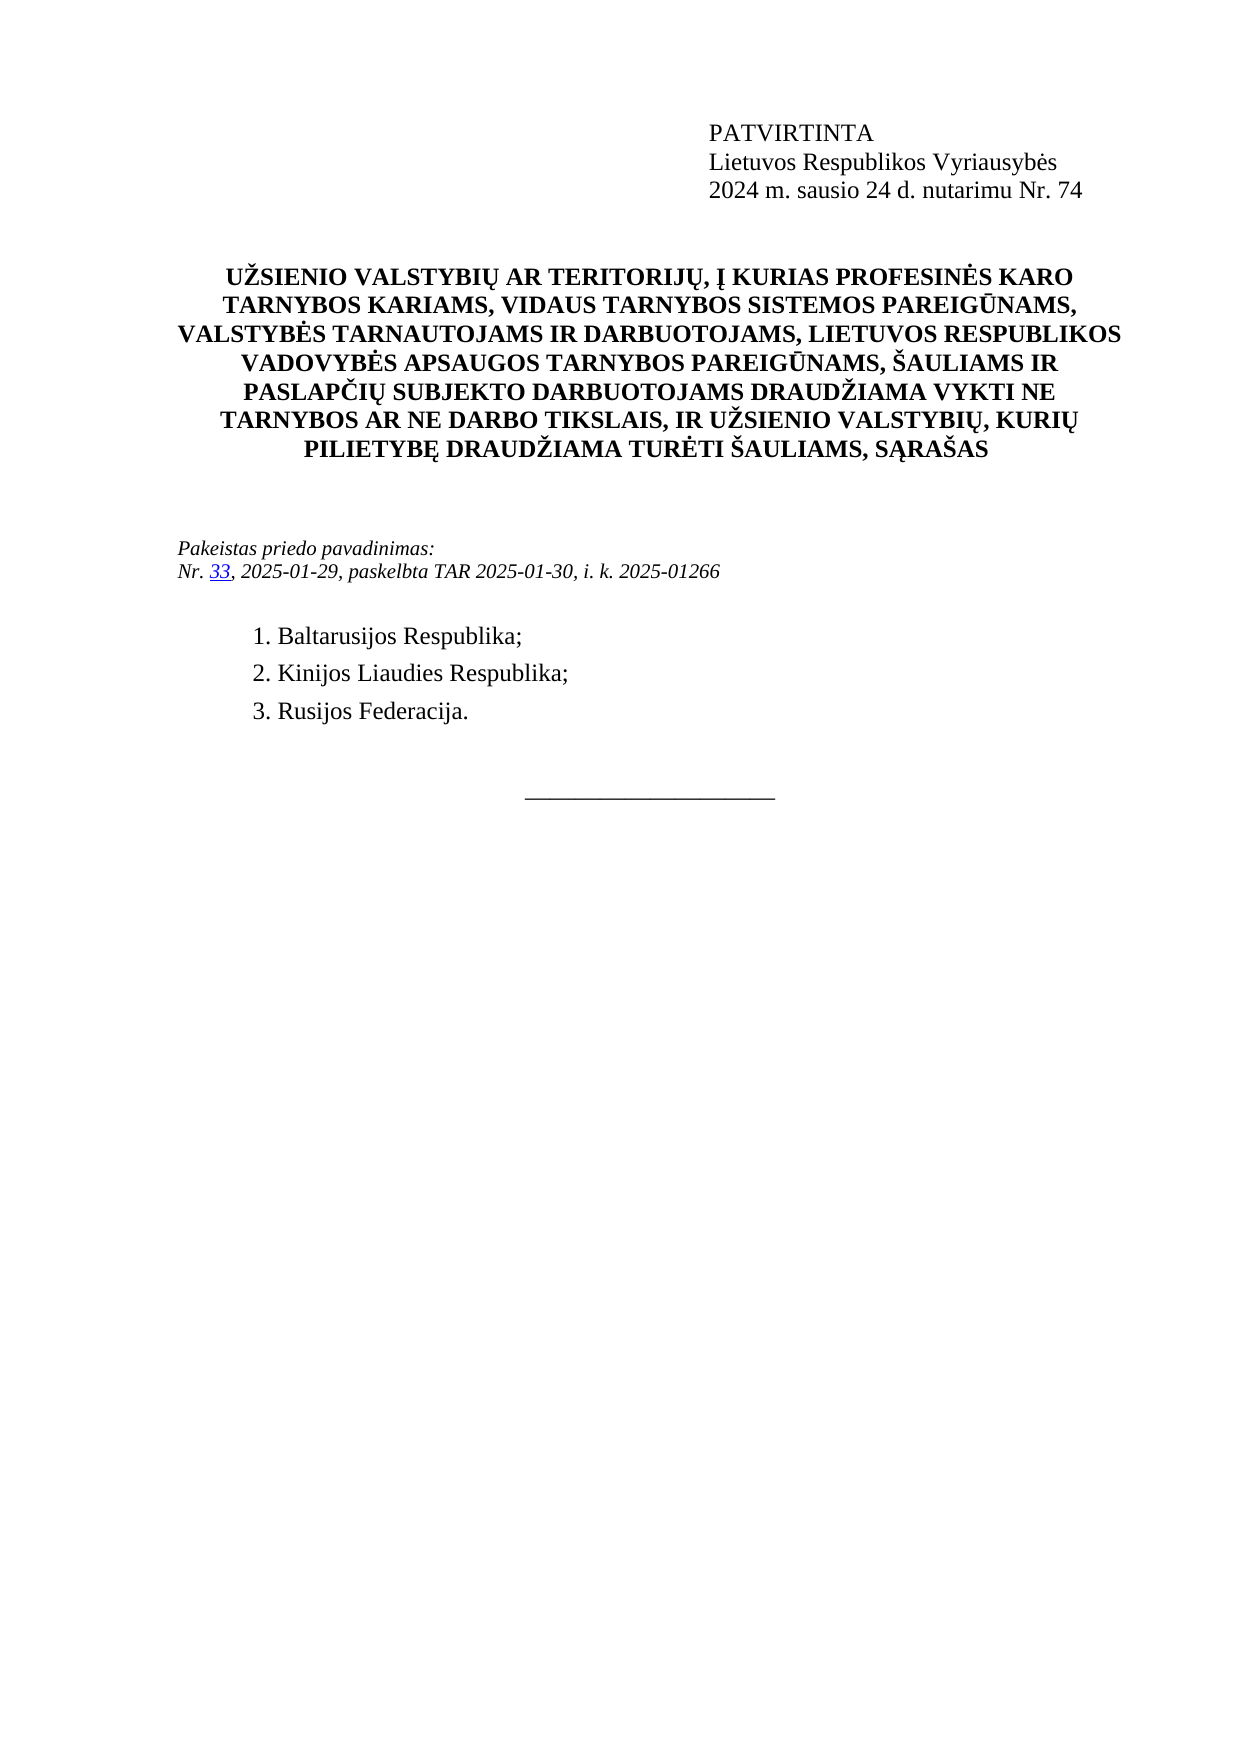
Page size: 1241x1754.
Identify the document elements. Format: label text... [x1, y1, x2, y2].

text 1. Baltarusijos Respublika; [177, 612, 1122, 650]
text Lietuvos Respublikos Vyriausybės [177, 147, 1122, 176]
text 3. Rusijos Federacija. [177, 687, 1122, 725]
text PATVIRTINTA [177, 118, 1122, 147]
text 2024 m. sausio 24 d. nutarimu Nr. 74 [177, 176, 1122, 204]
text Pakeistas priedo pavadinimas: [177, 535, 1122, 559]
text UŽSIENIO VALSTYBIŲ AR TERITORIJŲ, Į KURIAS PROFESINĖS KARO TARNYBOS KARIAMS, VIDAUS TARNYBOS SISTEMOS PAREIGŪNAMS, VALSTYBĖS TARNAUTOJAMS IR DARBUOTOJAMS, LIETUVOS RESPUBLIKOS VADOVYBĖS APSAUGOS TARNYBOS PAREIGŪNAMS, ŠAULIAMS IR PASLAPČIŲ SUBJEKTO DARBUOTOJAMS DRAUDŽIAMA VYKTI NE TARNYBOS AR NE DARBO TIKSLAIS, IR UŽSIENIO VALSTYBIŲ, KURIŲ PILIETYBĘ DRAUDŽIAMA TURĖTI ŠAULIAMS, SĄRAŠAS [177, 262, 1122, 463]
text Nr. 33, 2025-01-29, paskelbta TAR 2025-01-30, i. k. 2025-01266 [177, 559, 1122, 583]
text –––––––––––––––––––– [177, 782, 1122, 811]
text 2. Kinijos Liaudies Respublika; [177, 650, 1122, 687]
